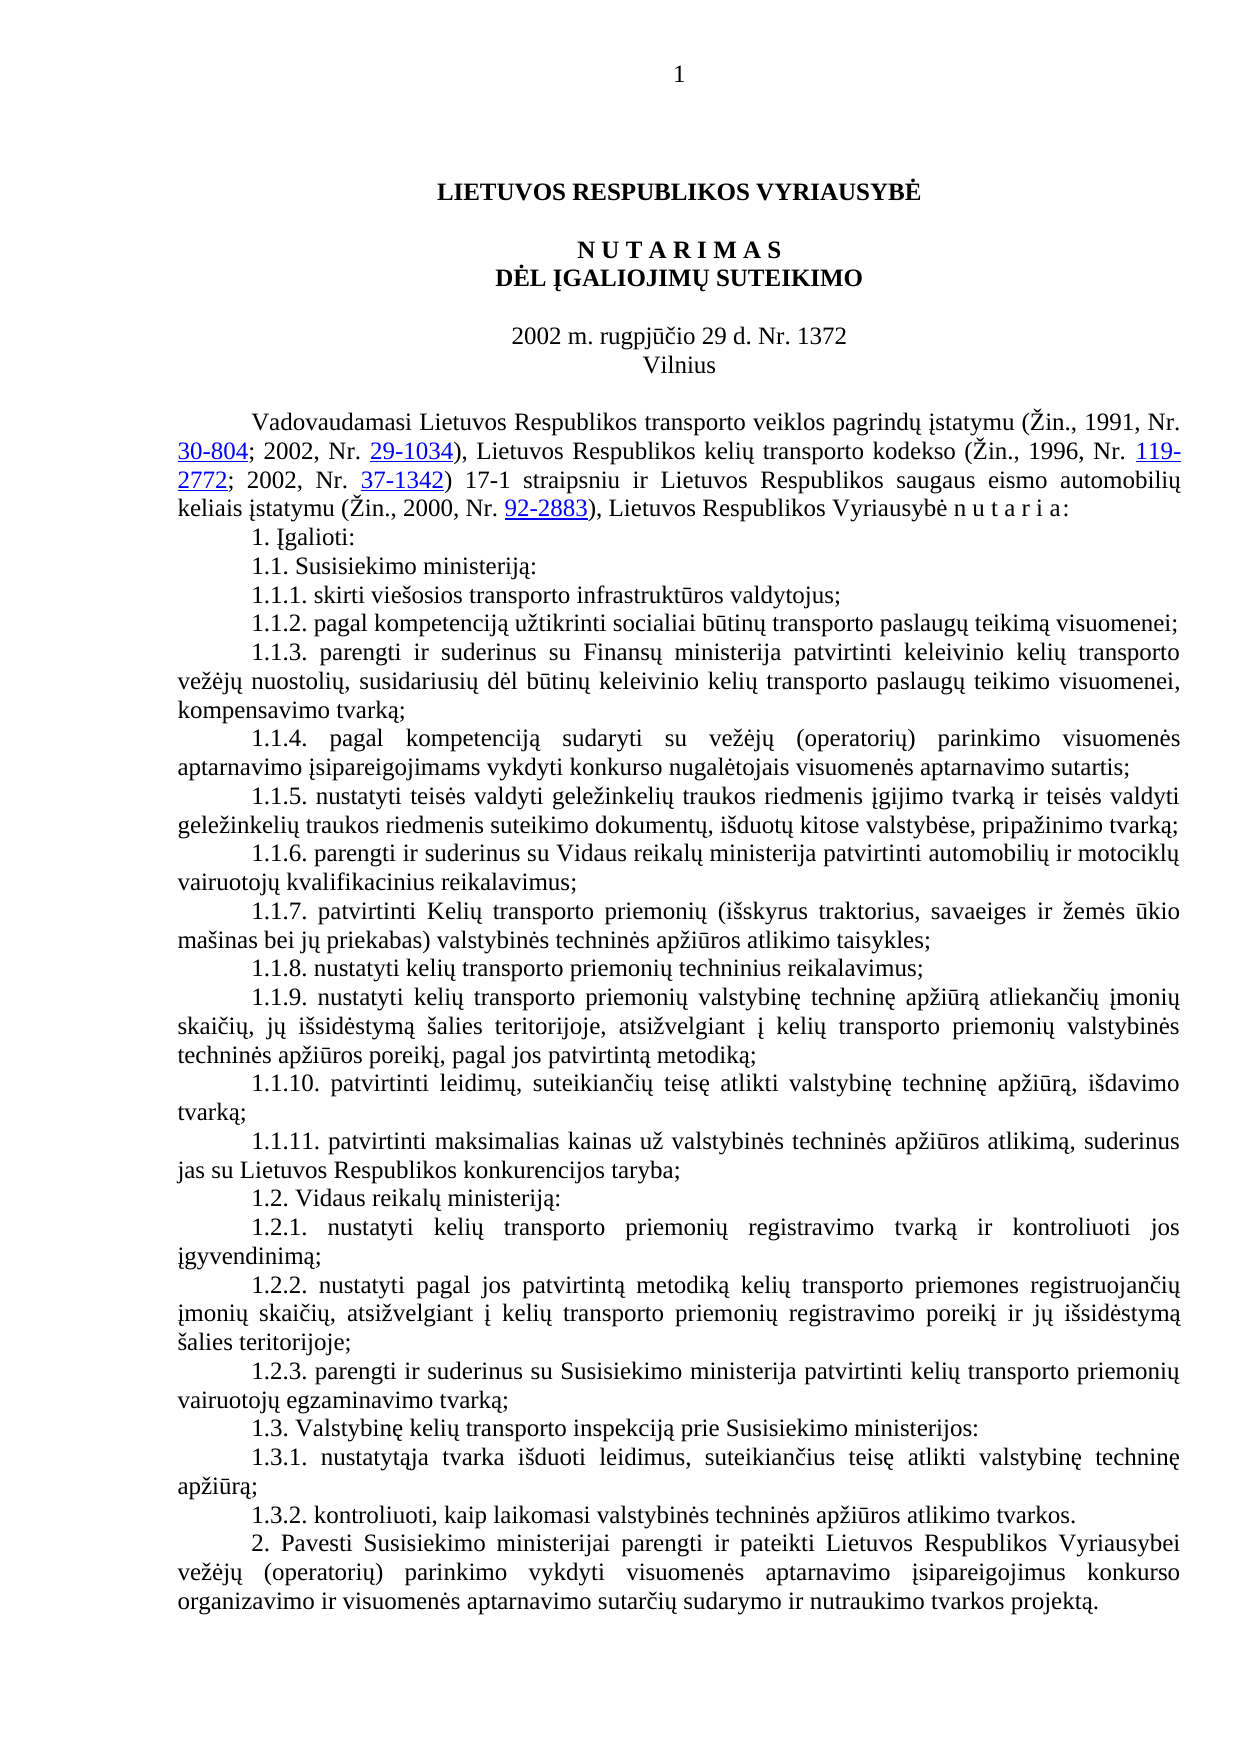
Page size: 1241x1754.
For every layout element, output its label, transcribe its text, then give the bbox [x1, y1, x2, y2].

text 1.2.3. parengti ir suderinus su Susisiekimo ministerija patvirtinti kelių transporto priemonių vairuotojų egzaminavimo tvarką; [177, 1356, 1181, 1413]
text 2002 m. rugpjūčio 29 d. Nr. 1372 [177, 321, 1181, 350]
text Vadovaudamasi Lietuvos Respublikos transporto veiklos pagrindų įstatymu (Žin., 1991, Nr. 30-804; 2002, Nr. 29-1034), Lietuvos Respublikos kelių transporto kodekso (Žin., 1996, Nr. 119-2772; 2002, Nr. 37-1342) 17-1 straipsniu ir Lietuvos Respublikos saugaus eismo automobilių keliais įstatymu (Žin., 2000, Nr. 92-2883), Lietuvos Respublikos Vyriausybė nutaria: [177, 407, 1181, 522]
text 1.1.9. nustatyti kelių transporto priemonių valstybinę techninę apžiūrą atliekančių įmonių skaičių, jų išsidėstymą šalies teritorijoje, atsižvelgiant į kelių transporto priemonių valstybinės techninės apžiūros poreikį, pagal jos patvirtintą metodiką; [177, 982, 1181, 1068]
text 1.1.8. nustatyti kelių transporto priemonių techninius reikalavimus; [177, 953, 1181, 982]
text 1.2.2. nustatyti pagal jos patvirtintą metodiką kelių transporto priemones registruojančių įmonių skaičių, atsižvelgiant į kelių transporto priemonių registravimo poreikį ir jų išsidėstymą šalies teritorijoje; [177, 1270, 1181, 1356]
text 1.3. Valstybinę kelių transporto inspekciją prie Susisiekimo ministerijos: [177, 1413, 1181, 1442]
text 1.2. Vidaus reikalų ministeriją: [177, 1183, 1181, 1212]
text 1.1.2. pagal kompetenciją užtikrinti socialiai būtinų transporto paslaugų teikimą visuomenei; [177, 608, 1181, 637]
text 1.1.11. patvirtinti maksimalias kainas už valstybinės techninės apžiūros atlikimą, suderinus jas su Lietuvos Respublikos konkurencijos taryba; [177, 1126, 1181, 1183]
text 2. Pavesti Susisiekimo ministerijai parengti ir pateikti Lietuvos Respublikos Vyriausybei vežėjų (operatorių) parinkimo vykdyti visuomenės aptarnavimo įsipareigojimus konkurso organizavimo ir visuomenės aptarnavimo sutarčių sudarymo ir nutraukimo tvarkos projektą. [177, 1528, 1181, 1615]
text LIETUVOS RESPUBLIKOS VYRIAUSYBĖ [177, 177, 1181, 206]
text 1.1.6. parengti ir suderinus su Vidaus reikalų ministerija patvirtinti automobilių ir motociklų vairuotojų kvalifikacinius reikalavimus; [177, 838, 1181, 896]
text 1.1. Susisiekimo ministeriją: [177, 551, 1181, 580]
text 1.1.10. patvirtinti leidimų, suteikiančių teisę atlikti valstybinę techninę apžiūrą, išdavimo tvarką; [177, 1068, 1181, 1126]
text 1.3.2. kontroliuoti, kaip laikomasi valstybinės techninės apžiūros atlikimo tvarkos. [177, 1500, 1181, 1528]
text 1.1.1. skirti viešosios transporto infrastruktūros valdytojus; [177, 580, 1181, 608]
text 1.3.1. nustatytąja tvarka išduoti leidimus, suteikiančius teisę atlikti valstybinę techninę apžiūrą; [177, 1442, 1181, 1500]
text Vilnius [177, 350, 1181, 378]
text N U T A R I M A S [177, 235, 1181, 263]
text 1.1.3. parengti ir suderinus su Finansų ministerija patvirtinti keleivinio kelių transporto vežėjų nuostolių, susidariusių dėl būtinų keleivinio kelių transporto paslaugų teikimo visuomenei, kompensavimo tvarką; [177, 637, 1181, 723]
text 1.1.5. nustatyti teisės valdyti geležinkelių traukos riedmenis įgijimo tvarką ir teisės valdyti geležinkelių traukos riedmenis suteikimo dokumentų, išduotų kitose valstybėse, pripažinimo tvarką; [177, 781, 1181, 838]
text 1.1.7. patvirtinti Kelių transporto priemonių (išskyrus traktorius, savaeiges ir žemės ūkio mašinas bei jų priekabas) valstybinės techninės apžiūros atlikimo taisykles; [177, 896, 1181, 953]
text DĖL ĮGALIOJIMŲ SUTEIKIMO [177, 263, 1181, 292]
text 1. Įgalioti: [177, 522, 1181, 551]
text 1.1.4. pagal kompetenciją sudaryti su vežėjų (operatorių) parinkimo visuomenės aptarnavimo įsipareigojimams vykdyti konkurso nugalėtojais visuomenės aptarnavimo sutartis; [177, 723, 1181, 781]
text 1.2.1. nustatyti kelių transporto priemonių registravimo tvarką ir kontroliuoti jos įgyvendinimą; [177, 1212, 1181, 1270]
